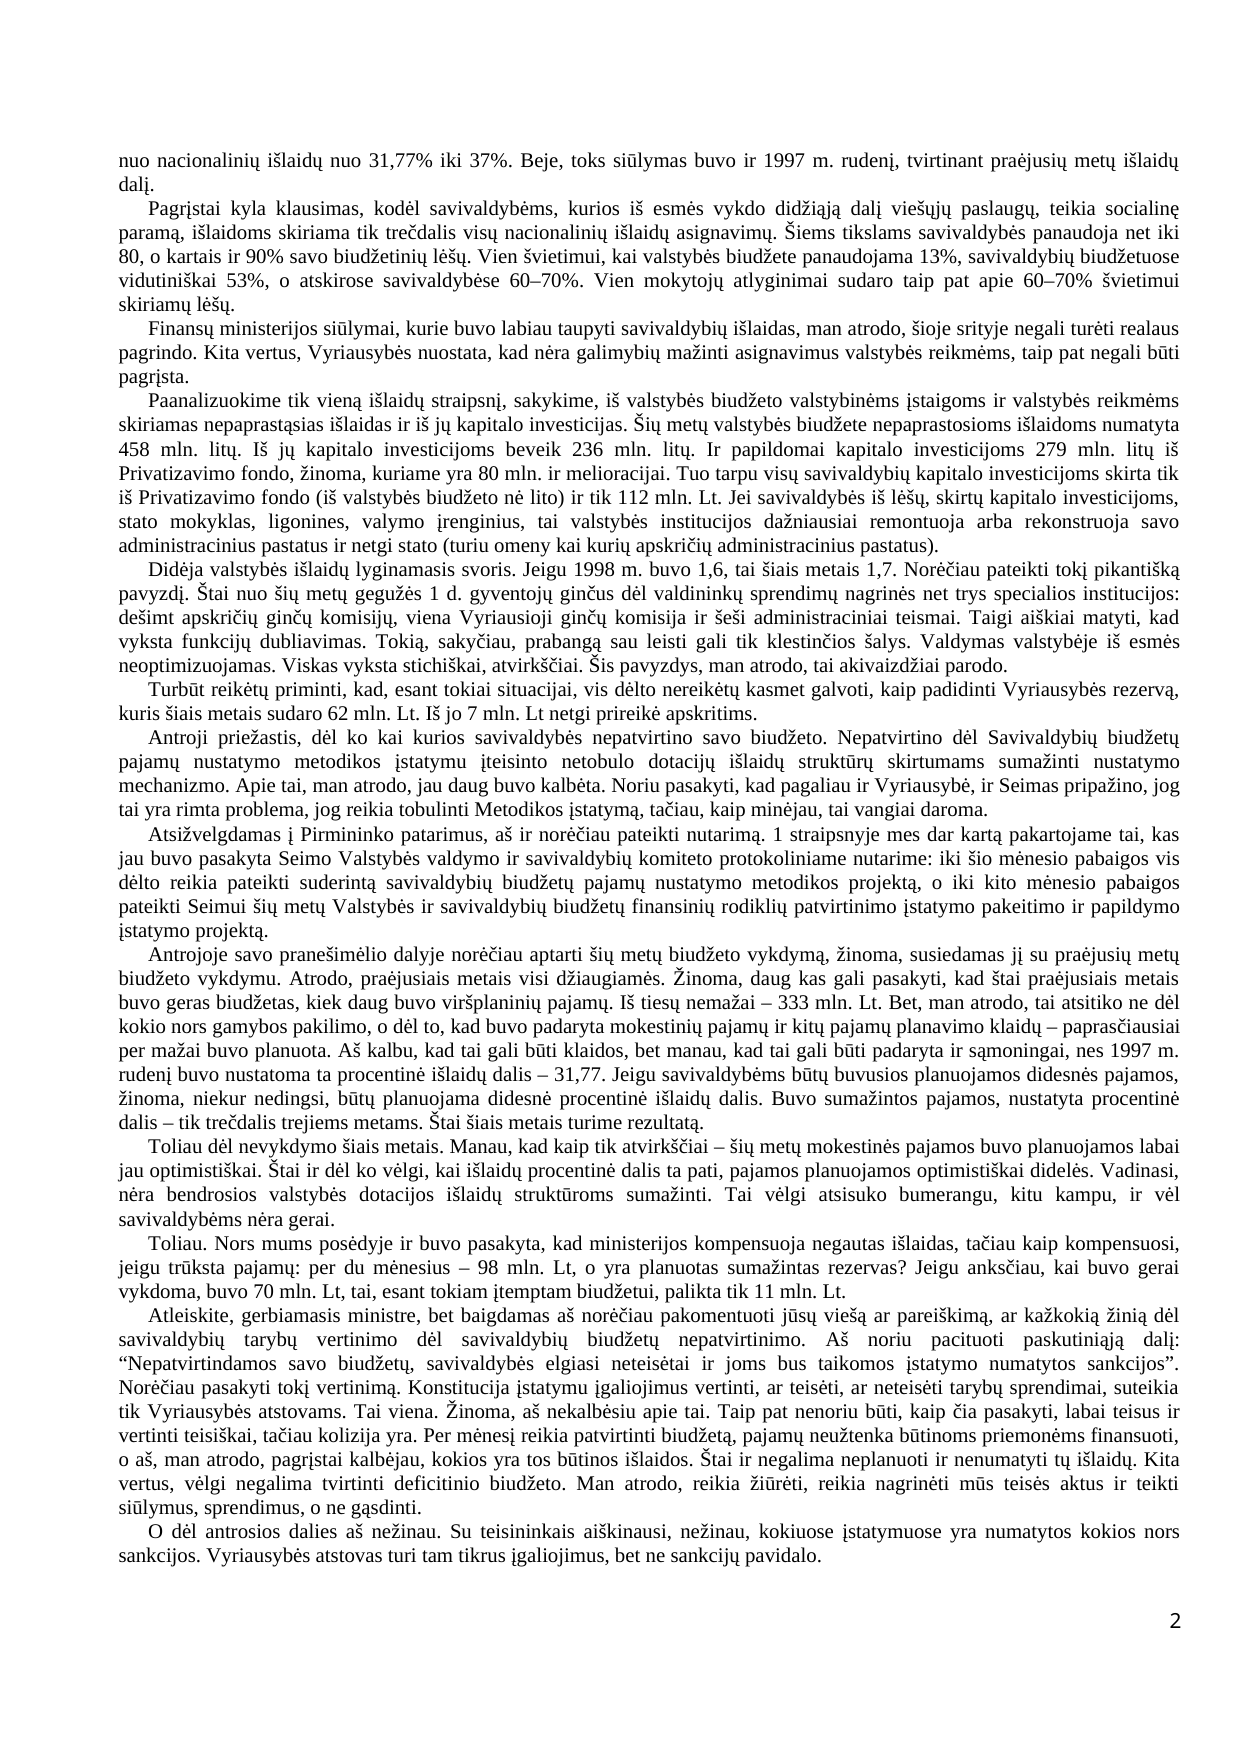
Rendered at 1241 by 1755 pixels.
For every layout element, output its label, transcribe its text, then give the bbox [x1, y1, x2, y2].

text Finansų ministerijos siūlymai, kurie buvo labiau taupyti savivaldybių išlaidas, man atrodo, šioje srityje negali turėti realaus pagrindo. Kita vertus, Vyriausybės nuostata, kad nėra galimybių mažinti asignavimus valstybės reikmėms, taip pat negali būti pagrįsta. [118, 316, 1181, 388]
text Atleiskite, gerbiamasis ministre, bet baigdamas aš norėčiau pakomentuoti jūsų viešą ar pareiškimą, ar kažkokią žinią dėl savivaldybių tarybų vertinimo dėl savivaldybių biudžetų nepatvirtinimo. Aš noriu pacituoti paskutiniąją dalį: “Nepatvirtindamos savo biudžetų, savivaldybės elgiasi neteisėtai ir joms bus taikomos įstatymo numatytos sankcijos”. Norėčiau pasakyti tokį vertinimą. Konstitucija įstatymu įgaliojimus vertinti, ar teisėti, ar neteisėti tarybų sprendimai, suteikia tik Vyriausybės atstovams. Tai viena. Žinoma, aš nekalbėsiu apie tai. Taip pat nenoriu būti, kaip čia pasakyti, labai teisus ir vertinti teisiškai, tačiau kolizija yra. Per mėnesį reikia patvirtinti biudžetą, pajamų neužtenka būtinoms priemonėms finansuoti, o aš, man atrodo, pagrįstai kalbėjau, kokios yra tos būtinos išlaidos. Štai ir negalima neplanuoti ir nenumatyti tų išlaidų. Kita vertus, vėlgi negalima tvirtinti deficitinio biudžeto. Man atrodo, reikia žiūrėti, reikia nagrinėti mūs teisės aktus ir teikti siūlymus, sprendimus, o ne gąsdinti. [118, 1303, 1181, 1519]
text Antrojoje savo pranešimėlio dalyje norėčiau aptarti šių metų biudžeto vykdymą, žinoma, susiedamas jį su praėjusių metų biudžeto vykdymu. Atrodo, praėjusiais metais visi džiaugiamės. Žinoma, daug kas gali pasakyti, kad štai praėjusiais metais buvo geras biudžetas, kiek daug buvo viršplaninių pajamų. Iš tiesų nemažai – 333 mln. Lt. Bet, man atrodo, tai atsitiko ne dėl kokio nors gamybos pakilimo, o dėl to, kad buvo padaryta mokestinių pajamų ir kitų pajamų planavimo klaidų – paprasčiausiai per mažai buvo planuota. Aš kalbu, kad tai gali būti klaidos, bet manau, kad tai gali būti padaryta ir sąmoningai, nes 1997 m. rudenį buvo nustatoma ta procentinė išlaidų dalis – 31,77. Jeigu savivaldybėms būtų buvusios planuojamos didesnės pajamos, žinoma, niekur nedingsi, būtų planuojama didesnė procentinė išlaidų dalis. Buvo sumažintos pajamos, nustatyta procentinė dalis – tik trečdalis trejiems metams. Štai šiais metais turime rezultatą. [118, 942, 1181, 1134]
text Turbūt reikėtų priminti, kad, esant tokiai situacijai, vis dėlto nereikėtų kasmet galvoti, kaip padidinti Vyriausybės rezervą, kuris šiais metais sudaro 62 mln. Lt. Iš jo 7 mln. Lt netgi prireikė apskritims. [118, 677, 1181, 725]
text Atsižvelgdamas į Pirmininko patarimus, aš ir norėčiau pateikti nutarimą. 1 straipsnyje mes dar kartą pakartojame tai, kas jau buvo pasakyta Seimo Valstybės valdymo ir savivaldybių komiteto protokoliniame nutarime: iki šio mėnesio pabaigos vis dėlto reikia pateikti suderintą savivaldybių biudžetų pajamų nustatymo metodikos projektą, o iki kito mėnesio pabaigos pateikti Seimui šių metų Valstybės ir savivaldybių biudžetų finansinių rodiklių patvirtinimo įstatymo pakeitimo ir papildymo įstatymo projektą. [118, 821, 1181, 942]
text Paanalizuokime tik vieną išlaidų straipsnį, sakykime, iš valstybės biudžeto valstybinėms įstaigoms ir valstybės reikmėms skiriamas nepaprastąsias išlaidas ir iš jų kapitalo investicijas. Šių metų valstybės biudžete nepaprastosioms išlaidoms numatyta 458 mln. litų. Iš jų kapitalo investicijoms beveik 236 mln. litų. Ir papildomai kapitalo investicijoms 279 mln. litų iš Privatizavimo fondo, žinoma, kuriame yra 80 mln. ir melioracijai. Tuo tarpu visų savivaldybių kapitalo investicijoms skirta tik iš Privatizavimo fondo (iš valstybės biudžeto nė lito) ir tik 112 mln. Lt. Jei savivaldybės iš lėšų, skirtų kapitalo investicijoms, stato mokyklas, ligonines, valymo įrenginius, tai valstybės institucijos dažniausiai remontuoja arba rekonstruoja savo administracinius pastatus ir netgi stato (turiu omeny kai kurių apskričių administracinius pastatus). [118, 388, 1181, 557]
text Didėja valstybės išlaidų lyginamasis svoris. Jeigu 1998 m. buvo 1,6, tai šiais metais 1,7. Norėčiau pateikti tokį pikantišką pavyzdį. Štai nuo šių metų gegužės 1 d. gyventojų ginčus dėl valdininkų sprendimų nagrinės net trys specialios institucijos: dešimt apskričių ginčų komisijų, viena Vyriausioji ginčų komisija ir šeši administraciniai teismai. Taigi aiškiai matyti, kad vyksta funkcijų dubliavimas. Tokią, sakyčiau, prabangą sau leisti gali tik klestinčios šalys. Valdymas valstybėje iš esmės neoptimizuojamas. Viskas vyksta stichiškai, atvirkščiai. Šis pavyzdys, man atrodo, tai akivaizdžiai parodo. [118, 557, 1181, 677]
text nuo nacionalinių išlaidų nuo 31,77% iki 37%. Beje, toks siūlymas buvo ir 1997 m. rudenį, tvirtinant praėjusių metų išlaidų dalį. [118, 148, 1181, 196]
text O dėl antrosios dalies aš nežinau. Su teisininkais aiškinausi, nežinau, kokiuose įstatymuose yra numatytos kokios nors sankcijos. Vyriausybės atstovas turi tam tikrus įgaliojimus, bet ne sankcijų pavidalo. [118, 1519, 1181, 1567]
text Toliau dėl nevykdymo šiais metais. Manau, kad kaip tik atvirkščiai – šių metų mokestinės pajamos buvo planuojamos labai jau optimistiškai. Štai ir dėl ko vėlgi, kai išlaidų procentinė dalis ta pati, pajamos planuojamos optimistiškai didelės. Vadinasi, nėra bendrosios valstybės dotacijos išlaidų struktūroms sumažinti. Tai vėlgi atsisuko bumerangu, kitu kampu, ir vėl savivaldybėms nėra gerai. [118, 1134, 1181, 1231]
text Toliau. Nors mums posėdyje ir buvo pasakyta, kad ministerijos kompensuoja negautas išlaidas, tačiau kaip kompensuosi, jeigu trūksta pajamų: per du mėnesius – 98 mln. Lt, o yra planuotas sumažintas rezervas? Jeigu anksčiau, kai buvo gerai vykdoma, buvo 70 mln. Lt, tai, esant tokiam įtemptam biudžetui, palikta tik 11 mln. Lt. [118, 1231, 1181, 1303]
text Antroji priežastis, dėl ko kai kurios savivaldybės nepatvirtino savo biudžeto. Nepatvirtino dėl Savivaldybių biudžetų pajamų nustatymo metodikos įstatymu įteisinto netobulo dotacijų išlaidų struktūrų skirtumams sumažinti nustatymo mechanizmo. Apie tai, man atrodo, jau daug buvo kalbėta. Noriu pasakyti, kad pagaliau ir Vyriausybė, ir Seimas pripažino, jog tai yra rimta problema, jog reikia tobulinti Metodikos įstatymą, tačiau, kaip minėjau, tai vangiai daroma. [118, 725, 1181, 821]
text Pagrįstai kyla klausimas, kodėl savivaldybėms, kurios iš esmės vykdo didžiąją dalį viešųjų paslaugų, teikia socialinę paramą, išlaidoms skiriama tik trečdalis visų nacionalinių išlaidų asignavimų. Šiems tikslams savivaldybės panaudoja net iki 80, o kartais ir 90% savo biudžetinių lėšų. Vien švietimui, kai valstybės biudžete panaudojama 13%, savivaldybių biudžetuose vidutiniškai 53%, o atskirose savivaldybėse 60–70%. Vien mokytojų atlyginimai sudaro taip pat apie 60–70% švietimui skiriamų lėšų. [118, 196, 1181, 316]
